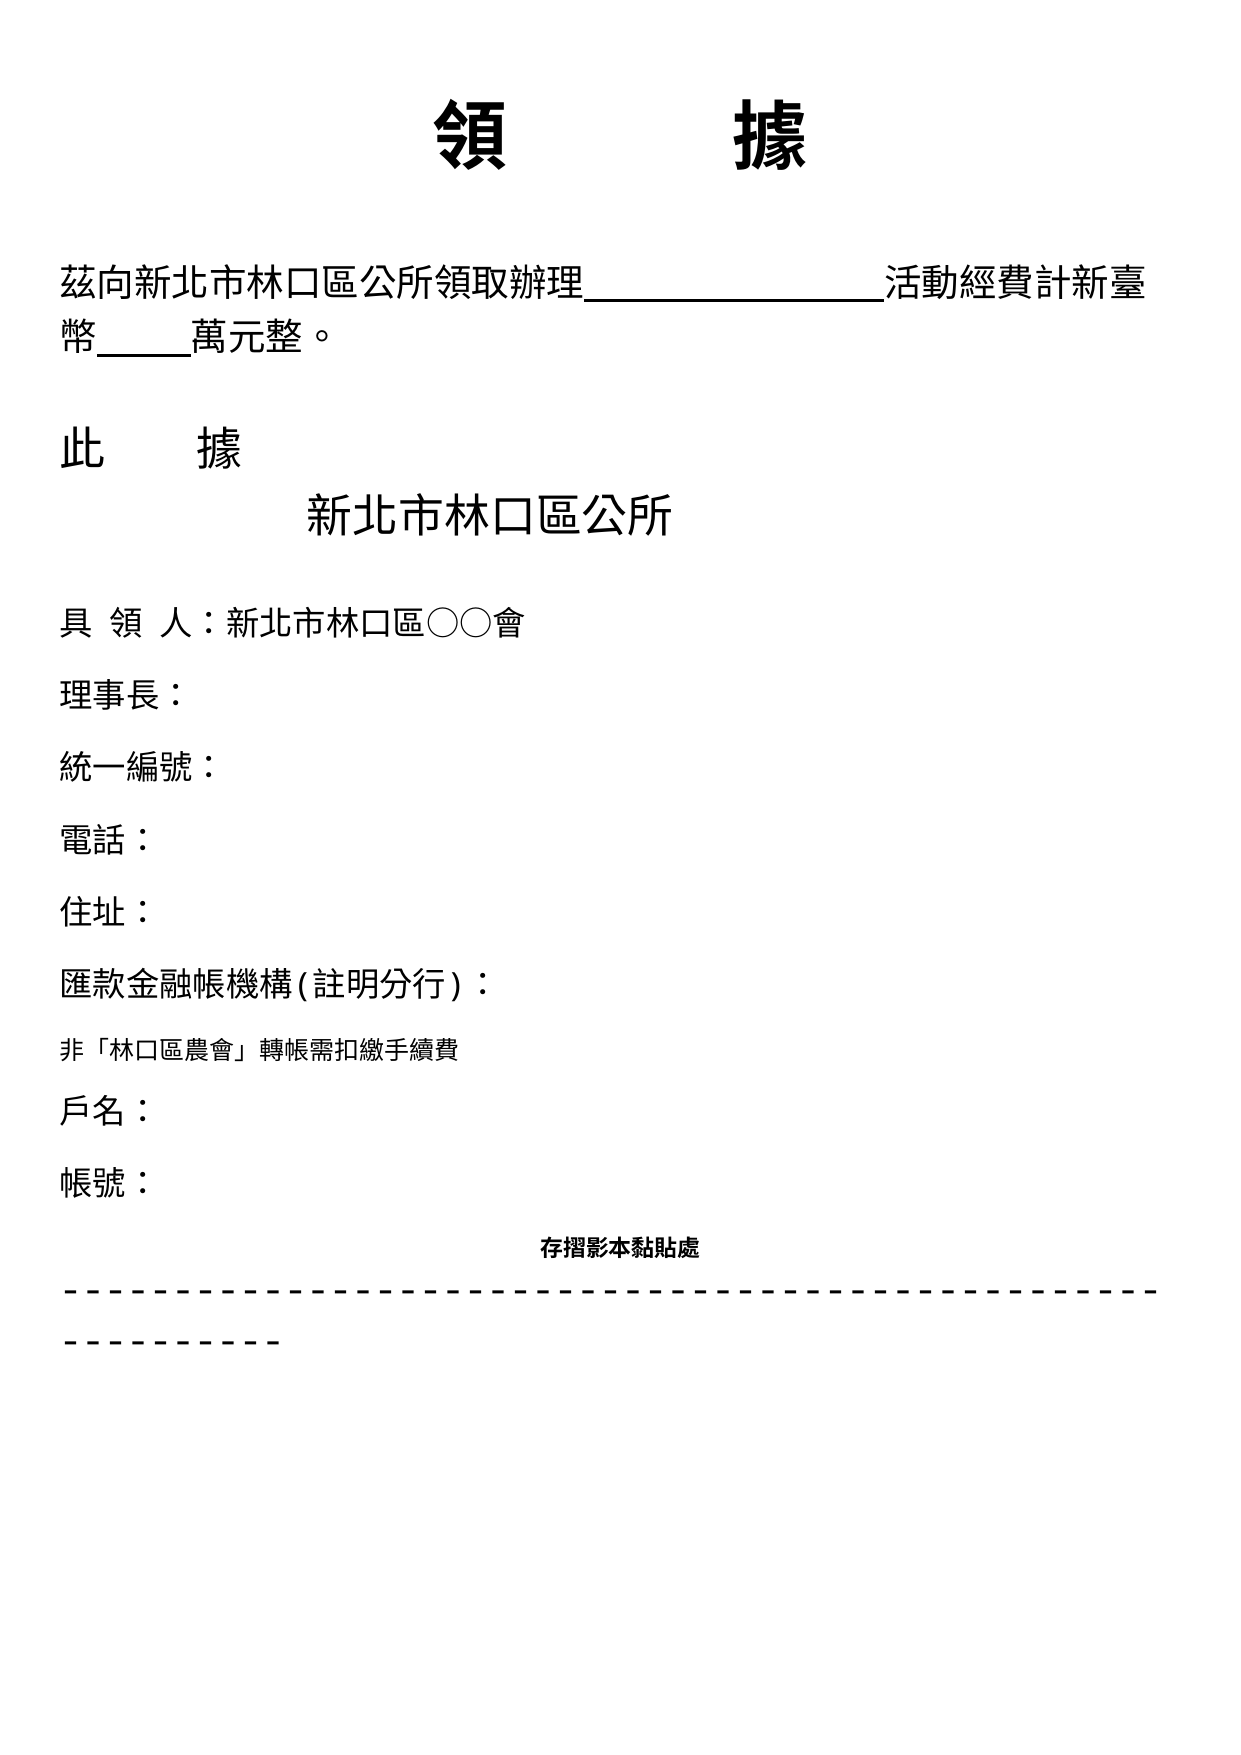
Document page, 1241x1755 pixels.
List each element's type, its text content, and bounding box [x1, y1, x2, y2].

text 戶名： [59, 1085, 1181, 1133]
text 非「林口區農會」轉帳需扣繳手續費 [59, 1031, 1181, 1067]
text 帳號： [59, 1157, 1181, 1205]
text 茲向新北市林口區公所領取辦理 活動經費計新臺幣 萬元整。 [59, 253, 1181, 361]
text ----------------------------------------------------------- [59, 1263, 1181, 1365]
text 統一編號： [59, 741, 1181, 789]
text 具 領 人：新北市林口區○○會 [59, 596, 1181, 645]
text 存摺影本黏貼處 [59, 1229, 1181, 1263]
text 領 據 [59, 76, 1181, 185]
text 電話： [59, 813, 1181, 862]
text 此 據 [59, 412, 1181, 479]
text 住址： [59, 886, 1181, 934]
text 匯款金融帳機構(註明分行)： [59, 958, 1181, 1006]
text 理事長： [59, 669, 1181, 717]
text 新北市林口區公所 [59, 479, 1181, 545]
